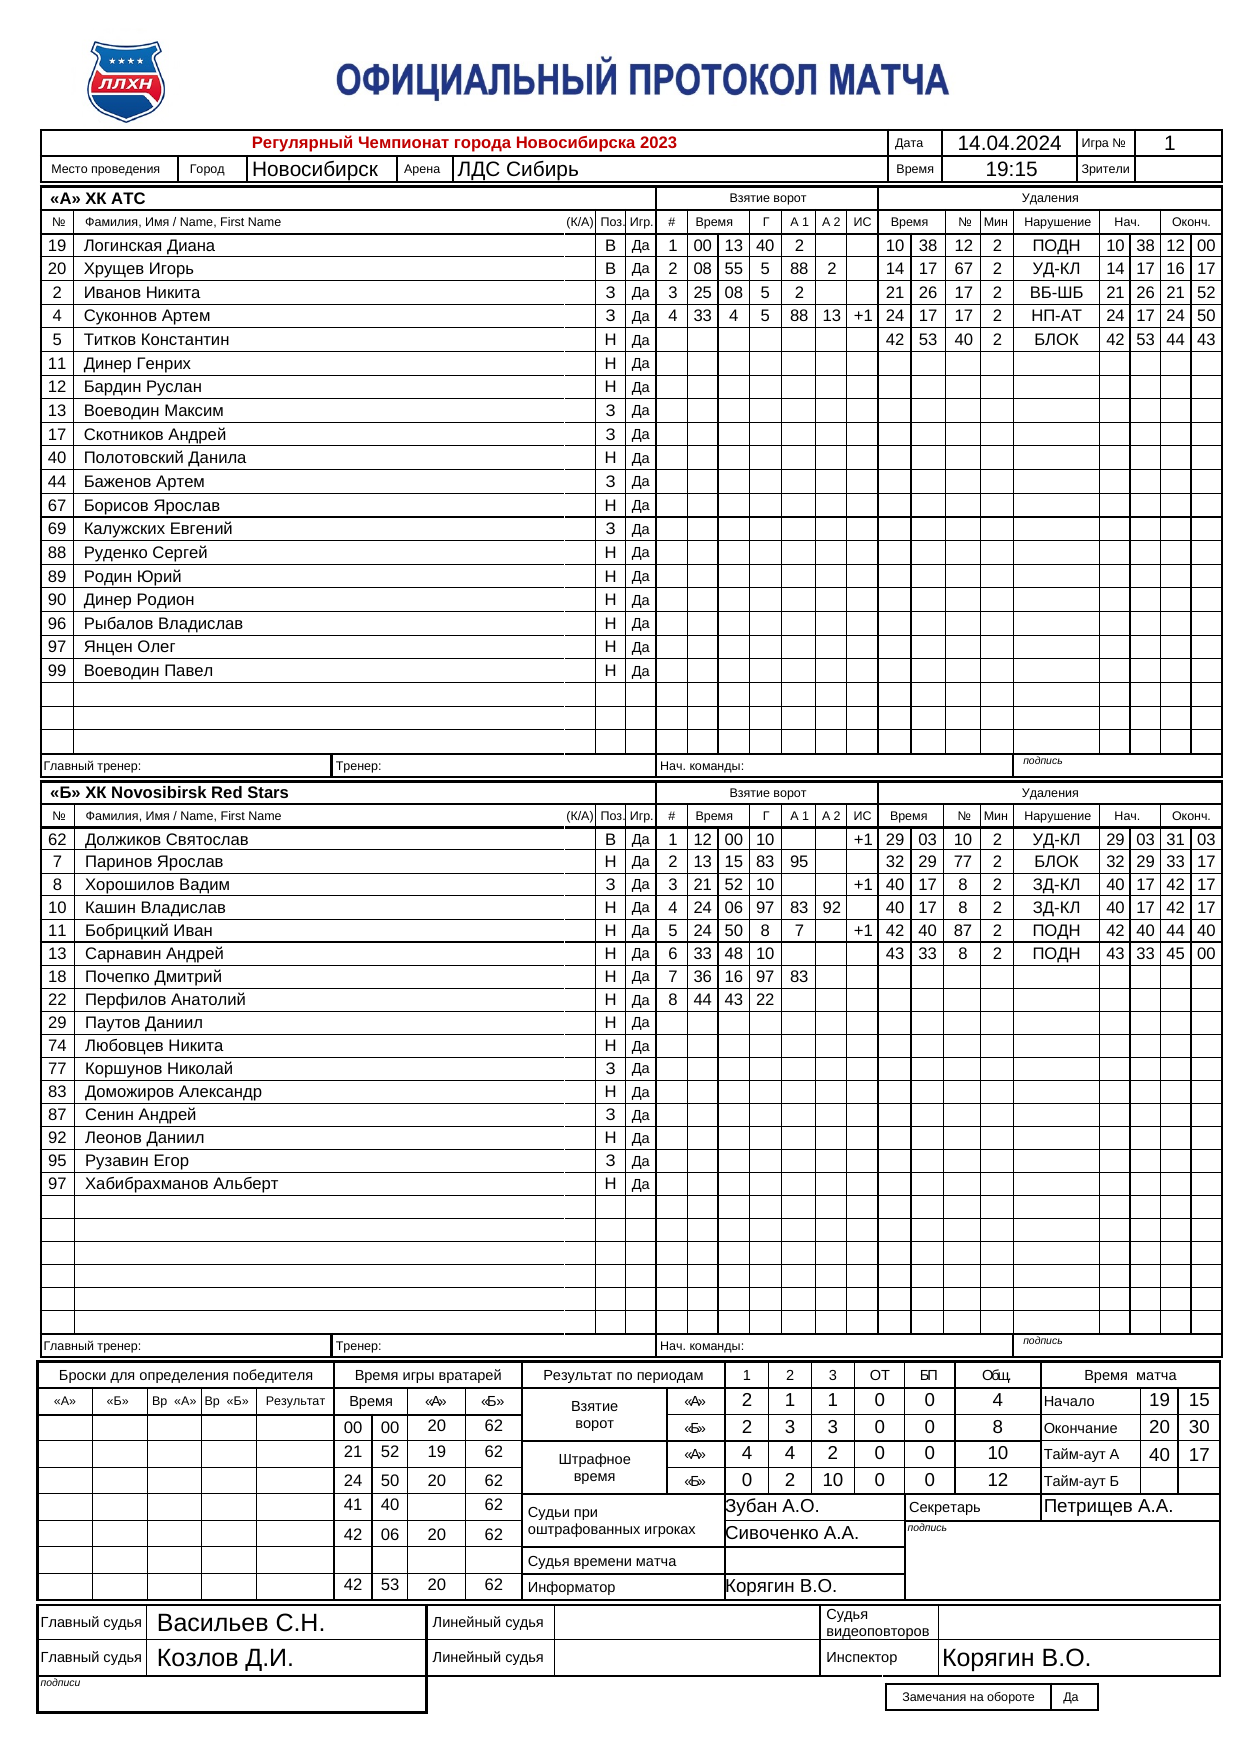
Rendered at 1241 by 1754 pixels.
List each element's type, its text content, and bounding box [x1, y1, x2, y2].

table_cell [148, 1441, 201, 1467]
table_cell 03 [1192, 829, 1221, 849]
table_cell [879, 588, 910, 611]
table_cell [565, 1196, 595, 1218]
table_cell 62 [466, 1521, 521, 1546]
table_cell [719, 707, 749, 729]
table_cell [847, 1242, 877, 1264]
table_cell [1131, 423, 1160, 445]
table_cell [879, 966, 910, 987]
table_cell [981, 683, 1013, 706]
table_cell [1100, 565, 1129, 587]
table_cell [75, 1242, 564, 1264]
table_cell [946, 636, 980, 658]
table_cell [981, 966, 1013, 987]
table_cell 0 [905, 1389, 954, 1413]
table_cell 40 [1131, 920, 1160, 941]
table_cell Н [596, 352, 625, 374]
table_cell [1192, 989, 1221, 1011]
table_cell [782, 1081, 815, 1103]
table_cell [565, 636, 595, 658]
table_cell 44 [1161, 920, 1190, 941]
table_cell [688, 730, 717, 753]
table_cell [1014, 1173, 1099, 1195]
table_cell [565, 1058, 595, 1079]
table_cell [1161, 612, 1190, 634]
table_cell [946, 470, 980, 493]
table_cell подпись [1014, 755, 1221, 776]
table_cell Н [596, 659, 625, 682]
table_cell [750, 1081, 781, 1103]
table_cell [750, 1104, 781, 1126]
table_cell 2 [981, 305, 1013, 327]
table_cell ЛДС Сибирь [454, 157, 887, 181]
table_cell [93, 1547, 147, 1573]
table_cell [981, 565, 1013, 587]
table_cell 88 [42, 541, 73, 564]
table_cell [1161, 352, 1190, 374]
table_cell [912, 1058, 943, 1079]
table_cell [750, 1058, 781, 1079]
table_cell Скотников Андрей [74, 423, 564, 445]
table_cell [944, 1173, 980, 1195]
table_cell [981, 376, 1013, 398]
table_cell 20 [408, 1521, 465, 1546]
table_cell [912, 470, 945, 493]
table_cell [1014, 1288, 1099, 1310]
table_cell [879, 636, 910, 658]
table_cell Н [596, 1127, 625, 1149]
table_cell Время [879, 805, 943, 826]
table_cell 36 [688, 966, 717, 987]
table_cell 00 [373, 1416, 407, 1440]
table_cell [944, 1081, 980, 1103]
table_cell [1100, 1196, 1129, 1218]
table_cell [688, 1104, 717, 1126]
table_cell [847, 423, 877, 445]
table_cell [1192, 470, 1221, 493]
table_cell [1192, 1265, 1221, 1287]
table_cell [1014, 1265, 1099, 1287]
table_cell Корягин В.О. [939, 1640, 1219, 1675]
table_cell [912, 1127, 943, 1149]
table_header Результат по периодам [523, 1363, 724, 1387]
table_cell [750, 565, 781, 587]
table_cell [879, 683, 910, 706]
table_cell Нач. [1100, 211, 1160, 233]
table_cell [657, 399, 687, 422]
table_cell [565, 494, 595, 516]
table_cell [1161, 683, 1190, 706]
table_cell [912, 966, 943, 987]
table_cell 97 [42, 636, 73, 658]
table_cell 2 [981, 874, 1013, 895]
table_cell Арена [398, 157, 452, 181]
table_cell 6 [657, 943, 687, 964]
table_cell 62 [466, 1574, 521, 1599]
table_cell УД-КЛ [1014, 257, 1099, 280]
table_cell 32 [879, 850, 910, 872]
table_cell [1161, 1288, 1190, 1310]
table_cell [782, 636, 815, 658]
table_cell Суконнов Артем [74, 305, 564, 327]
table_cell [93, 1468, 147, 1493]
table_cell [565, 1104, 595, 1126]
table_cell 26 [1131, 281, 1160, 303]
table_cell 4 [657, 305, 687, 327]
table_cell ЗД-КЛ [1014, 896, 1099, 918]
table_cell [565, 1173, 595, 1195]
table_header «А» ХК АТС [42, 188, 655, 209]
table_cell Титков Константин [74, 328, 564, 351]
table_cell [565, 896, 595, 918]
table_cell 17 [1179, 1441, 1219, 1467]
table_cell [1014, 730, 1099, 753]
table_cell # [657, 805, 687, 826]
table_cell Г [750, 211, 781, 233]
table_cell [1014, 565, 1099, 587]
table_cell [688, 1288, 717, 1310]
table_cell [981, 989, 1013, 1011]
table_cell ИС [847, 211, 877, 233]
table_cell [719, 1288, 749, 1310]
table_cell [782, 1311, 815, 1333]
table_cell 50 [1192, 305, 1221, 327]
table_cell [1161, 1127, 1190, 1149]
table_cell [626, 1288, 655, 1310]
table_cell [1131, 1081, 1160, 1103]
table_cell ИС [847, 805, 877, 826]
table_cell [847, 1196, 877, 1218]
table_cell 21 [688, 874, 717, 895]
table_cell [688, 1196, 717, 1218]
table_cell 0 [726, 1468, 768, 1493]
table_cell [1014, 612, 1099, 634]
table_cell Взятие ворот [523, 1389, 666, 1440]
table_cell [816, 470, 846, 493]
table_cell 24 [688, 896, 717, 918]
table_cell Г [750, 805, 781, 826]
table_cell [1192, 1311, 1221, 1333]
table_cell [782, 1150, 815, 1172]
table_cell 10 [42, 896, 74, 918]
table_cell [879, 1173, 910, 1195]
table_cell [879, 1035, 910, 1057]
table_cell [1161, 966, 1190, 987]
table_cell [750, 328, 781, 351]
table_cell [847, 636, 877, 658]
table_cell [626, 1219, 655, 1241]
table_cell 20 [408, 1574, 465, 1599]
table_cell Секретарь [906, 1495, 1040, 1520]
table_cell [981, 470, 1013, 493]
table_header Взятие ворот [657, 188, 877, 209]
table_cell [782, 423, 815, 445]
table_cell подписи [39, 1677, 425, 1711]
table_header Взятие ворот [657, 783, 877, 803]
table_cell З [596, 1058, 625, 1079]
table_cell [816, 1265, 846, 1287]
table_cell 17 [946, 305, 980, 327]
table_cell [816, 518, 846, 540]
table_cell [1100, 588, 1129, 611]
table_cell 2 [981, 896, 1013, 918]
table_cell [782, 1058, 815, 1079]
table_cell 55 [719, 257, 749, 280]
table_cell [879, 1219, 910, 1241]
table_cell [428, 1677, 882, 1711]
table_cell [719, 565, 749, 587]
table_cell [750, 707, 781, 729]
table_cell 3 [812, 1415, 854, 1440]
table_cell 43 [879, 943, 910, 964]
table_cell Да [626, 588, 655, 611]
table_cell [148, 1574, 201, 1599]
table_cell 88 [782, 257, 815, 280]
table_cell [596, 1288, 625, 1310]
table_cell [750, 541, 781, 564]
table_cell 13 [42, 943, 74, 964]
table_cell 29 [1100, 829, 1129, 849]
table_cell Бардин Руслан [74, 376, 564, 398]
table_header Дата [889, 131, 941, 155]
table_cell Главный судья [39, 1640, 146, 1675]
table_cell [1161, 446, 1190, 469]
table_cell [879, 707, 910, 729]
table_cell 2 [981, 943, 1013, 964]
table_cell [816, 850, 846, 872]
table_cell ПОДН [1014, 235, 1099, 256]
table_cell [565, 850, 595, 872]
table_cell 17 [1131, 896, 1160, 918]
table_cell [1161, 636, 1190, 658]
table_cell [750, 730, 781, 753]
table_cell 20 [42, 257, 73, 280]
table_cell 8 [944, 874, 980, 895]
table_cell [719, 494, 749, 516]
table_cell [847, 896, 877, 918]
table_cell [816, 1150, 846, 1172]
table_cell З [596, 281, 625, 303]
table_cell 12 [688, 829, 717, 849]
table_cell [816, 730, 846, 753]
table_header Замечания на обороте [887, 1685, 1050, 1709]
table_cell Место проведения [42, 157, 177, 181]
table_cell [565, 376, 595, 398]
table_cell [939, 1606, 1219, 1639]
table_cell Да [626, 305, 655, 327]
table_cell [847, 1058, 877, 1079]
table_cell [1100, 1173, 1129, 1195]
table_cell 29 [912, 850, 943, 872]
table_cell «Б» [668, 1415, 724, 1440]
table_cell [981, 1150, 1013, 1172]
table_cell 53 [1131, 328, 1160, 351]
table_cell [565, 1288, 595, 1310]
table_cell Фамилия, Имя / Name, First Name [75, 805, 565, 826]
table_cell Динер Родион [74, 588, 564, 611]
table_cell [1161, 989, 1190, 1011]
table_cell [847, 588, 877, 611]
table_cell [42, 730, 73, 753]
table_cell [1192, 659, 1221, 682]
table_cell [148, 1547, 201, 1573]
table_cell [1131, 1288, 1160, 1310]
table_cell 24 [1100, 305, 1129, 327]
table_cell [847, 1173, 877, 1195]
table_cell Да [626, 376, 655, 398]
table_cell [1100, 730, 1129, 753]
table_cell [257, 1521, 333, 1546]
table_cell [1141, 1468, 1177, 1493]
table_cell 18 [42, 966, 74, 987]
table_cell [688, 659, 717, 682]
table_cell 29 [1131, 850, 1160, 872]
table_cell В [596, 829, 625, 849]
table_cell [148, 1468, 201, 1493]
table_cell [688, 683, 717, 706]
table_cell [565, 518, 595, 540]
table_cell [1014, 1127, 1099, 1149]
table_cell Нарушение [1014, 211, 1099, 233]
table_cell 13 [42, 399, 73, 422]
table_cell А 2 [816, 805, 846, 826]
table_cell [912, 352, 945, 374]
table_cell 96 [42, 612, 73, 634]
table_cell [626, 1196, 655, 1218]
table_cell Да [626, 1173, 655, 1195]
table_cell +1 [847, 920, 877, 941]
table_cell [782, 565, 815, 587]
table_cell [782, 1012, 815, 1033]
table_cell [750, 1265, 781, 1287]
table_cell [1014, 1242, 1099, 1264]
table_cell Да [626, 850, 655, 872]
table_cell Нарушение [1014, 805, 1099, 826]
table_cell [879, 470, 910, 493]
table_cell [816, 1012, 846, 1033]
table_cell [879, 423, 910, 445]
table_cell Кашин Владислав [75, 896, 564, 918]
table_cell [981, 1035, 1013, 1057]
table_cell [782, 707, 815, 729]
table_cell Н [596, 494, 625, 516]
table_cell [719, 470, 749, 493]
table_cell [782, 1127, 815, 1149]
table_cell 90 [42, 588, 73, 611]
table_cell [946, 730, 980, 753]
table_cell Да [626, 494, 655, 516]
table_cell [912, 989, 943, 1011]
table_cell [1192, 1035, 1221, 1057]
table_cell [879, 446, 910, 469]
table_cell [816, 612, 846, 634]
table_header «Б» ХК Novosibirsk Red Stars [42, 783, 655, 803]
table_cell [816, 943, 846, 964]
table_cell [981, 1196, 1013, 1218]
table_cell Н [596, 1012, 625, 1033]
table_cell [944, 1288, 980, 1310]
table_cell Судьи при оштрафованных игроках [523, 1495, 724, 1546]
table_cell [1179, 1468, 1219, 1493]
table_cell Руденко Сергей [74, 541, 564, 564]
table_cell [847, 1150, 877, 1172]
table_cell А 1 [782, 805, 815, 826]
table_cell [1131, 1058, 1160, 1079]
table_cell [782, 541, 815, 564]
table_cell [847, 470, 877, 493]
table_cell Иванов Никита [74, 281, 564, 303]
table_cell [596, 1219, 625, 1241]
table_cell 62 [42, 829, 74, 849]
table_cell 17 [912, 257, 945, 280]
table_cell 7 [42, 850, 74, 872]
table_cell Да [626, 659, 655, 682]
table_cell 1 [657, 829, 687, 849]
table_cell 40 [42, 446, 73, 469]
table_cell З [596, 1150, 625, 1172]
table_cell [1014, 966, 1099, 987]
table_cell Коршунов Николай [75, 1058, 564, 1079]
table_cell Любовцев Никита [75, 1035, 564, 1057]
table_cell [981, 494, 1013, 516]
table_cell [657, 683, 687, 706]
table_cell Воеводин Павел [74, 659, 564, 682]
table_cell [847, 1288, 877, 1310]
table_cell [816, 423, 846, 445]
table_header Игра № [1078, 131, 1134, 155]
table_cell [688, 636, 717, 658]
table_cell [981, 1311, 1013, 1333]
table_cell [816, 874, 846, 895]
table_cell [879, 989, 910, 1011]
table_cell 8 [944, 943, 980, 964]
table_cell [847, 1035, 877, 1057]
table_cell [1161, 1196, 1190, 1218]
table_cell 22 [750, 989, 781, 1011]
table_cell [782, 470, 815, 493]
table_cell [657, 636, 687, 658]
table_cell 99 [42, 659, 73, 682]
table_cell 03 [912, 829, 943, 849]
table_cell [1131, 1173, 1160, 1195]
table_cell [626, 1265, 655, 1287]
table_cell [1014, 636, 1099, 658]
table_cell Мин [981, 805, 1013, 826]
table_cell 38 [1131, 235, 1160, 256]
table_cell [1100, 1058, 1129, 1079]
table_cell 92 [42, 1127, 74, 1149]
table_cell [912, 376, 945, 398]
table_cell [148, 1494, 201, 1520]
table_cell В [596, 257, 625, 280]
table_cell [565, 829, 595, 849]
table_cell З [596, 399, 625, 422]
table_cell [1161, 399, 1190, 422]
table_cell [981, 1012, 1013, 1033]
table_cell [565, 612, 595, 634]
table_cell 20 [408, 1416, 465, 1440]
table_cell [1100, 518, 1129, 540]
table_cell Н [596, 612, 625, 634]
table_cell [879, 1058, 910, 1079]
table_cell [847, 518, 877, 540]
table_cell 10 [944, 829, 980, 849]
table_cell [719, 636, 749, 658]
table_cell [782, 1173, 815, 1195]
table_cell # [657, 211, 687, 233]
table_cell [565, 707, 595, 729]
table_cell 77 [42, 1058, 74, 1079]
table_cell [1161, 518, 1190, 540]
table_cell Нач. команды: [657, 1335, 1012, 1356]
table_cell 13 [688, 850, 717, 872]
table_cell [719, 352, 749, 374]
table_cell 1 [812, 1389, 854, 1413]
table_cell Н [596, 1081, 625, 1103]
table_cell [847, 730, 877, 753]
table_cell [847, 281, 877, 303]
table_cell Да [626, 1081, 655, 1103]
table_cell [1161, 1035, 1190, 1057]
table_cell [946, 541, 980, 564]
table_cell [1100, 612, 1129, 634]
table_cell Перфилов Анатолий [75, 989, 564, 1011]
table_cell [719, 1081, 749, 1103]
table_cell [816, 235, 846, 256]
table_cell [565, 352, 595, 374]
table_cell Да [626, 1104, 655, 1126]
table_cell [565, 943, 595, 964]
table_cell [981, 588, 1013, 611]
table_cell 3 [657, 281, 687, 303]
table_cell [1100, 1265, 1129, 1287]
table_cell [879, 399, 910, 422]
table_cell [981, 399, 1013, 422]
table_cell [847, 399, 877, 422]
table_cell 40 [946, 328, 980, 351]
table_cell [1161, 1081, 1190, 1103]
table_cell [688, 399, 717, 422]
table_cell 26 [912, 281, 945, 303]
table_cell [657, 1150, 687, 1172]
table_cell [816, 829, 846, 849]
table_cell [565, 281, 595, 303]
table_cell [565, 1012, 595, 1033]
table_cell [912, 565, 945, 587]
table_cell [1100, 659, 1129, 682]
table_cell Паутов Даниил [75, 1012, 564, 1033]
table_cell 24 [335, 1468, 371, 1493]
table_cell Время [879, 211, 945, 233]
table_cell Н [596, 850, 625, 872]
table_cell [688, 1219, 717, 1241]
table_cell 42 [335, 1574, 371, 1599]
table_cell 2 [981, 920, 1013, 941]
table_cell [847, 1127, 877, 1149]
table_cell Рузавин Егор [75, 1150, 564, 1172]
table_cell [202, 1521, 256, 1546]
table_cell 16 [1161, 257, 1190, 280]
table_cell Да [626, 829, 655, 849]
table_cell [626, 1311, 655, 1333]
table_cell 0 [855, 1389, 904, 1413]
table_cell Новосибирск [248, 157, 396, 181]
table_cell [1014, 470, 1099, 493]
table_cell [782, 1104, 815, 1126]
table_cell [657, 1173, 687, 1195]
table_cell 17 [1192, 850, 1221, 872]
table_cell Да [626, 518, 655, 540]
table_cell А 1 [782, 211, 815, 233]
table_cell [1131, 1104, 1160, 1126]
table_cell [782, 446, 815, 469]
table_cell [565, 423, 595, 445]
table_cell [39, 1494, 92, 1520]
table_cell [688, 376, 717, 398]
table_cell Поз. [596, 211, 625, 233]
table_cell [688, 1127, 717, 1149]
table_cell [688, 541, 717, 564]
table_cell [688, 1173, 717, 1195]
table_cell [816, 1035, 846, 1057]
table_cell [657, 1311, 687, 1333]
table_cell [688, 352, 717, 374]
table_cell [565, 235, 595, 256]
table_cell [1100, 707, 1129, 729]
table_cell [626, 707, 655, 729]
table_cell [42, 683, 73, 706]
table_cell Доможиров Александр [75, 1081, 564, 1103]
table_cell 3 [657, 874, 687, 895]
table_cell [879, 352, 910, 374]
table_cell [596, 683, 625, 706]
table_cell [816, 1127, 846, 1149]
table_cell [565, 1035, 595, 1057]
table_cell 88 [782, 305, 815, 327]
table_cell [944, 1265, 980, 1287]
table_header ОТ [855, 1363, 904, 1387]
table_cell [847, 352, 877, 374]
table_cell [555, 1640, 819, 1675]
table_cell [657, 423, 687, 445]
table_cell 14 [879, 257, 910, 280]
table_cell [75, 1265, 564, 1287]
table_cell [1100, 399, 1129, 422]
table_cell [42, 1242, 74, 1264]
table_cell [944, 1035, 980, 1057]
table_cell 87 [944, 920, 980, 941]
table_cell Да [626, 235, 655, 256]
table_cell [42, 1311, 74, 1333]
table_cell [847, 659, 877, 682]
table_cell [847, 966, 877, 987]
table_cell [1192, 588, 1221, 611]
table_cell Да [626, 399, 655, 422]
table_cell 95 [782, 850, 815, 872]
table_cell 8 [657, 989, 687, 1011]
table_cell [1014, 1012, 1099, 1033]
table_cell [750, 1196, 781, 1218]
table_cell Да [626, 612, 655, 634]
table_cell 33 [912, 943, 943, 964]
table_cell [565, 966, 595, 987]
table_cell Линейный судья [428, 1640, 554, 1675]
table_cell [1100, 494, 1129, 516]
table_cell 16 [719, 966, 749, 987]
table_cell [1014, 352, 1099, 374]
table_cell [1192, 707, 1221, 729]
table_cell [657, 707, 687, 729]
table_cell [688, 1081, 717, 1103]
table_cell [946, 423, 980, 445]
table_cell 40 [879, 874, 910, 895]
table_cell [719, 446, 749, 469]
table_cell [981, 518, 1013, 540]
table_cell [1131, 1219, 1160, 1241]
table_cell [782, 399, 815, 422]
table_cell 08 [719, 281, 749, 303]
table_header 3 [812, 1363, 854, 1387]
table_cell 00 [688, 235, 717, 256]
table_cell 33 [688, 943, 717, 964]
table_cell Время [889, 157, 941, 181]
table_cell [1161, 541, 1190, 564]
table_cell Хорошилов Вадим [75, 874, 564, 895]
table_cell [1131, 446, 1160, 469]
table_cell [1131, 1265, 1160, 1287]
table_cell [1161, 1173, 1190, 1195]
table_cell [912, 1012, 943, 1033]
table_cell [750, 1219, 781, 1241]
table_cell [688, 470, 717, 493]
table_cell [1192, 518, 1221, 540]
table_cell [782, 1242, 815, 1264]
table_cell Бобрицкий Иван [75, 920, 564, 941]
table_cell [879, 1104, 910, 1126]
table_cell [1192, 1127, 1221, 1149]
table_cell [1014, 588, 1099, 611]
table_cell подпись [1014, 1335, 1221, 1356]
table_cell [879, 1311, 910, 1333]
table_cell [944, 1219, 980, 1241]
table_cell 19 [1141, 1389, 1177, 1413]
table_cell 95 [42, 1150, 74, 1172]
table_cell [912, 1081, 943, 1103]
table_cell [565, 730, 595, 753]
table_cell 12 [1161, 235, 1190, 256]
table_cell [688, 494, 717, 516]
table_cell [782, 659, 815, 682]
table_cell 83 [782, 896, 815, 918]
table_cell [1192, 1288, 1221, 1310]
table_cell [912, 1265, 943, 1287]
table_cell [93, 1416, 147, 1440]
table_cell [782, 1288, 815, 1310]
table_cell [816, 588, 846, 611]
table_cell [657, 1081, 687, 1103]
table_cell [944, 1012, 980, 1033]
table_cell 7 [782, 920, 815, 941]
table_cell [257, 1416, 333, 1440]
table_cell [39, 1521, 92, 1546]
table_cell 24 [688, 920, 717, 941]
table_header Регулярный Чемпионат города Новосибирска 2023 [42, 131, 887, 155]
table_cell Петрищев А.А. [1042, 1495, 1219, 1520]
table_cell «А» [39, 1389, 92, 1413]
table_cell [688, 1150, 717, 1172]
table_cell 8 [750, 920, 781, 941]
table_cell [750, 352, 781, 374]
table_cell З [596, 305, 625, 327]
table_cell 67 [42, 494, 73, 516]
table_cell 2 [782, 281, 815, 303]
table_cell [981, 1265, 1013, 1287]
table_cell Результат [257, 1389, 333, 1413]
table_cell [1100, 1035, 1129, 1057]
table_cell [1131, 683, 1160, 706]
table_cell [847, 376, 877, 398]
table_cell Время [688, 805, 749, 826]
table_cell 2 [657, 850, 687, 872]
table_cell 10 [750, 943, 781, 964]
table_cell [657, 541, 687, 564]
table_cell [657, 1242, 687, 1264]
table_cell 17 [912, 305, 945, 327]
table_cell [912, 707, 945, 729]
table_cell 2 [726, 1415, 768, 1440]
table_cell Должиков Святослав [75, 829, 564, 849]
table_cell ПОДН [1014, 943, 1099, 964]
table_cell [93, 1521, 147, 1546]
table_cell [626, 1242, 655, 1264]
table_cell [847, 612, 877, 634]
table_cell [1100, 423, 1129, 445]
table_header БП [905, 1363, 954, 1387]
table_cell 0 [855, 1415, 904, 1440]
table_cell Тайм-аут А [1042, 1441, 1140, 1467]
table_cell [1161, 1104, 1190, 1126]
table_cell [1100, 989, 1129, 1011]
table_cell [782, 612, 815, 634]
table_cell [946, 659, 980, 682]
table_cell 52 [373, 1441, 407, 1467]
table_cell [946, 588, 980, 611]
table_cell [657, 1265, 687, 1287]
table_cell [688, 1035, 717, 1057]
table_cell [202, 1416, 256, 1440]
table_cell Калужских Евгений [74, 518, 564, 540]
table_cell Зрители [1078, 157, 1134, 181]
table_cell [750, 612, 781, 634]
table_cell [565, 1242, 595, 1264]
table_cell 42 [335, 1547, 371, 1573]
table_cell [596, 1311, 625, 1333]
table_cell [1131, 470, 1160, 493]
table_cell Да [626, 1058, 655, 1079]
table_cell [1192, 565, 1221, 587]
table_cell 20 [408, 1468, 465, 1493]
table_cell [1131, 659, 1160, 682]
table_cell [879, 541, 910, 564]
table_cell [816, 659, 846, 682]
table_cell Нач. команды: [657, 755, 1012, 776]
table_cell Баженов Артем [74, 470, 564, 493]
table_cell [657, 470, 687, 493]
table_cell Рыбалов Владислав [74, 612, 564, 634]
table_cell Да [626, 565, 655, 587]
table_cell [879, 565, 910, 587]
table_cell [596, 1196, 625, 1218]
table_cell [1161, 1012, 1190, 1033]
table_cell [719, 423, 749, 445]
table_header 1 [1136, 131, 1221, 155]
table_cell [847, 446, 877, 469]
table_cell [657, 1127, 687, 1149]
table_cell [912, 1173, 943, 1195]
table_cell 30 [1179, 1415, 1219, 1440]
table_cell [782, 943, 815, 964]
table_cell [688, 1265, 717, 1287]
table_cell [719, 1150, 749, 1172]
table_cell Корягин В.О. [726, 1575, 904, 1599]
table_cell [946, 565, 980, 587]
table_cell [1100, 541, 1129, 564]
table_cell [816, 376, 846, 398]
table_cell [816, 707, 846, 729]
table_cell [1131, 352, 1160, 374]
table_cell «Б » [466, 1389, 521, 1413]
table_cell [847, 1219, 877, 1241]
table_cell Да [626, 328, 655, 351]
table_cell [555, 1606, 819, 1639]
table_cell [719, 1311, 749, 1333]
table_cell Оконч. [1161, 211, 1221, 233]
table_cell [750, 1288, 781, 1310]
table_cell Да [626, 352, 655, 374]
table_cell Да [626, 1035, 655, 1057]
table_cell [816, 541, 846, 564]
table_cell БЛОК [1014, 328, 1099, 351]
table_cell [847, 565, 877, 587]
table_cell [847, 683, 877, 706]
table_cell [657, 1196, 687, 1218]
table_cell 43 [1100, 943, 1129, 964]
table_cell 42 [1100, 328, 1129, 351]
table_cell [816, 328, 846, 351]
table_cell 77 [944, 850, 980, 872]
table_cell Судья времени матча [523, 1548, 724, 1573]
table_cell 42 [879, 920, 910, 941]
table_cell [782, 1219, 815, 1241]
table_cell 17 [912, 896, 943, 918]
table_cell 74 [42, 1035, 74, 1057]
table_cell [847, 1265, 877, 1287]
table_cell Сенин Андрей [75, 1104, 564, 1126]
table_cell 12 [42, 376, 73, 398]
table_cell [1131, 1035, 1160, 1057]
table_cell [565, 565, 595, 587]
table_cell 4 [719, 305, 749, 327]
table_cell [1192, 541, 1221, 564]
table_cell 17 [1192, 896, 1221, 918]
table_cell Н [596, 446, 625, 469]
table_cell № [946, 211, 980, 233]
table_cell [719, 612, 749, 634]
table_cell [1192, 966, 1221, 987]
table_cell [657, 494, 687, 516]
table_cell [750, 494, 781, 516]
table_cell 40 [373, 1494, 407, 1520]
table_cell [1131, 707, 1160, 729]
table_cell 11 [42, 352, 73, 374]
table_cell Тренер: [333, 755, 655, 776]
table_cell [257, 1468, 333, 1493]
table_cell Да [626, 470, 655, 493]
table_cell 2 [981, 328, 1013, 351]
table_cell № [42, 211, 73, 233]
table_cell ЗД-КЛ [1014, 874, 1099, 895]
table_cell 52 [719, 874, 749, 895]
table_cell [408, 1547, 465, 1573]
table_cell 8 [944, 896, 980, 918]
table_cell 97 [750, 896, 781, 918]
table_cell [257, 1494, 333, 1520]
table_cell [1161, 494, 1190, 516]
table_cell Хабибрахманов Альберт [75, 1173, 564, 1195]
table_cell 10 [750, 874, 781, 895]
table_cell Нач. [1100, 805, 1160, 826]
table_cell [816, 1196, 846, 1218]
table_cell Да [626, 423, 655, 445]
table_cell [879, 730, 910, 753]
table_cell 15 [719, 850, 749, 872]
table_cell 40 [1192, 920, 1221, 941]
table_cell [944, 1127, 980, 1149]
table_cell 17 [1131, 305, 1160, 327]
table_cell [912, 399, 945, 422]
table_cell [1014, 399, 1099, 422]
table_cell [912, 541, 945, 564]
table_cell [719, 1196, 749, 1218]
table_cell 53 [373, 1574, 407, 1599]
table_cell [782, 1265, 815, 1287]
table_cell 24 [1161, 305, 1190, 327]
table_cell 5 [42, 328, 73, 351]
table_cell Инспектор [821, 1640, 938, 1675]
table_cell № [42, 805, 74, 826]
table_cell [782, 1035, 815, 1057]
table_cell 40 [879, 896, 910, 918]
table_cell З [596, 423, 625, 445]
table_header Да [1052, 1685, 1097, 1709]
table_cell Динер Генрих [74, 352, 564, 374]
table_cell [1131, 1311, 1160, 1333]
table_cell 17 [1192, 874, 1221, 895]
table_cell [946, 494, 980, 516]
table_cell [1131, 1127, 1160, 1149]
table_cell 50 [719, 920, 749, 941]
table_cell 43 [719, 989, 749, 1011]
table_cell [1100, 352, 1129, 374]
table_cell [1131, 1012, 1160, 1033]
table_cell [847, 1012, 877, 1033]
table_cell [565, 874, 595, 895]
table_cell [912, 636, 945, 658]
table_cell [750, 683, 781, 706]
table_cell 7 [657, 966, 687, 987]
table_cell [39, 1441, 92, 1467]
table_cell Фамилия, Имя / Name, First Name [74, 211, 565, 233]
table_cell 2 [769, 1468, 811, 1493]
table_cell [750, 399, 781, 422]
table_cell 22 [42, 989, 74, 1011]
table_cell Да [626, 257, 655, 280]
table_cell [93, 1494, 147, 1520]
table_cell 2 [726, 1389, 768, 1413]
table_cell +1 [847, 829, 877, 849]
table_cell [750, 1173, 781, 1195]
table_cell 08 [688, 257, 717, 280]
table_cell [912, 683, 945, 706]
table_cell Н [596, 1035, 625, 1057]
table_cell [565, 1311, 595, 1333]
table_cell [944, 1311, 980, 1333]
table_cell [719, 541, 749, 564]
table_cell 33 [1131, 943, 1160, 964]
table_cell [1136, 157, 1221, 181]
table_cell [565, 305, 595, 327]
table_cell [1131, 541, 1160, 564]
table_cell [1131, 565, 1160, 587]
table_cell [1100, 376, 1129, 398]
table_cell Н [596, 989, 625, 1011]
table_cell [719, 1035, 749, 1057]
table_cell [782, 588, 815, 611]
table_cell [1100, 1012, 1129, 1033]
table_cell [1014, 1311, 1099, 1333]
table_cell НП-АТ [1014, 305, 1099, 327]
table_cell [1099, 1682, 1220, 1711]
table_cell [750, 376, 781, 398]
table_cell [1100, 683, 1129, 706]
table_cell [719, 1058, 749, 1079]
table_cell [1161, 588, 1190, 611]
table_cell 10 [812, 1468, 854, 1493]
table_cell [257, 1574, 333, 1599]
table_cell [1100, 1081, 1129, 1103]
table_cell [1131, 1150, 1160, 1172]
table_cell 83 [782, 966, 815, 987]
table_cell [626, 683, 655, 706]
table_cell [1161, 707, 1190, 729]
table_cell [981, 1288, 1013, 1310]
table_cell [719, 1104, 749, 1126]
table_cell Леонов Даниил [75, 1127, 564, 1149]
table_cell [879, 1242, 910, 1264]
table_cell [42, 1219, 74, 1241]
table_cell [1100, 1104, 1129, 1126]
table_cell 38 [912, 235, 945, 256]
table_cell [981, 1219, 1013, 1241]
table_cell [912, 1311, 943, 1333]
table_header 2 [769, 1363, 811, 1387]
table_cell Да [626, 636, 655, 658]
table_cell [1014, 518, 1099, 540]
table_cell [688, 565, 717, 587]
table_cell [879, 376, 910, 398]
table_cell 10 [750, 829, 781, 849]
table_cell [74, 707, 564, 729]
table_cell [750, 1150, 781, 1172]
table_cell [1014, 659, 1099, 682]
table_cell Оконч. [1161, 805, 1221, 826]
table_cell 29 [879, 829, 910, 849]
table_cell [1161, 730, 1190, 753]
table_cell [688, 1311, 717, 1333]
table_cell Время [688, 211, 749, 233]
table_cell [688, 518, 717, 540]
table_cell 10 [879, 235, 910, 256]
table_cell [946, 352, 980, 374]
table_cell Время [335, 1389, 407, 1413]
table_cell [719, 328, 749, 351]
table_cell [1192, 423, 1221, 445]
table_cell [1161, 1242, 1190, 1264]
table_cell 33 [688, 305, 717, 327]
table_cell [1014, 1150, 1099, 1172]
table_cell [626, 730, 655, 753]
table_cell [912, 730, 945, 753]
table_cell 67 [946, 257, 980, 280]
table_cell [879, 1127, 910, 1149]
table_cell [750, 423, 781, 445]
table_cell 32 [1100, 850, 1129, 872]
table_cell [946, 518, 980, 540]
table_cell 21 [1100, 281, 1129, 303]
table_cell [912, 659, 945, 682]
table_cell [1192, 1196, 1221, 1218]
table_cell [1192, 1242, 1221, 1264]
table_cell 00 [335, 1416, 371, 1440]
table_cell [42, 1265, 74, 1287]
table_cell [719, 588, 749, 611]
table_cell [657, 1035, 687, 1057]
table_cell [816, 1219, 846, 1241]
table_cell [981, 707, 1013, 729]
table_cell [816, 1104, 846, 1126]
table_cell [42, 1196, 74, 1218]
table_cell 62 [466, 1547, 521, 1573]
table_cell [879, 1265, 910, 1287]
table_cell 83 [750, 850, 781, 872]
table_cell [944, 989, 980, 1011]
table_cell [912, 588, 945, 611]
table_header Броски для определения победителя [39, 1363, 333, 1387]
table_cell Вр «А» [148, 1389, 201, 1413]
table_cell [1161, 1311, 1190, 1333]
table_cell 17 [946, 281, 980, 303]
table_cell [1192, 1150, 1221, 1172]
table_cell [719, 1242, 749, 1264]
table_cell [879, 1081, 910, 1103]
table_cell [912, 1242, 943, 1264]
table_cell [1131, 1242, 1160, 1264]
table_cell Город [179, 157, 246, 181]
table_cell 2 [981, 235, 1013, 256]
table_cell [1100, 1127, 1129, 1149]
table_cell [1100, 446, 1129, 469]
table_cell [1014, 423, 1099, 445]
table_cell 42 [1161, 896, 1190, 918]
table_cell 11 [42, 920, 74, 941]
table_cell [944, 966, 980, 987]
table_cell [816, 1173, 846, 1195]
table_cell 4 [726, 1442, 768, 1467]
table_cell [657, 446, 687, 469]
table_cell Тренер: [333, 1335, 655, 1356]
table_cell [1161, 565, 1190, 587]
table_cell [782, 494, 815, 516]
table_cell 45 [1161, 943, 1190, 964]
table_cell [657, 1058, 687, 1079]
table_cell [1014, 1196, 1099, 1218]
table_cell [1192, 376, 1221, 398]
table_cell [1131, 966, 1160, 987]
table_cell [565, 470, 595, 493]
table_cell 40 [1100, 896, 1129, 918]
table_cell Да [626, 1150, 655, 1172]
table_cell В [596, 235, 625, 256]
table_cell [847, 707, 877, 729]
table_cell [39, 1468, 92, 1493]
table_cell [565, 446, 595, 469]
table_cell [1161, 470, 1190, 493]
table_cell [596, 730, 625, 753]
table_cell [879, 1196, 910, 1218]
table_cell [1161, 423, 1190, 445]
table_cell [912, 1150, 943, 1172]
table_cell 00 [1192, 235, 1221, 256]
table_cell [688, 446, 717, 469]
table_cell [657, 376, 687, 398]
table_cell [912, 612, 945, 634]
table_cell [946, 683, 980, 706]
table_cell [912, 423, 945, 445]
table_cell 31 [1161, 829, 1190, 849]
table_cell Янцен Олег [74, 636, 564, 658]
table_cell Сарнавин Андрей [75, 943, 564, 964]
table_cell [981, 636, 1013, 658]
table_cell 42 [1161, 874, 1190, 895]
table_cell [1014, 707, 1099, 729]
table_cell [688, 612, 717, 634]
table_cell [879, 494, 910, 516]
table_cell Главный судья [39, 1606, 146, 1639]
table_cell [944, 1058, 980, 1079]
table_cell [946, 399, 980, 422]
table_cell [565, 328, 595, 351]
table_cell [408, 1494, 465, 1520]
table_cell Судья видеоповторов [821, 1606, 938, 1639]
table_cell [1014, 541, 1099, 564]
table_cell 92 [816, 896, 846, 918]
table_cell 17 [1192, 257, 1221, 280]
table_cell [75, 1219, 564, 1241]
table_cell 4 [42, 305, 73, 327]
table_cell Родин Юрий [74, 565, 564, 587]
table_cell [565, 683, 595, 706]
table_cell [688, 1242, 717, 1264]
table_cell Н [596, 636, 625, 658]
table_cell [688, 1012, 717, 1033]
table_cell [719, 1173, 749, 1195]
table_cell [39, 1416, 92, 1440]
table_cell [946, 707, 980, 729]
table_cell [981, 352, 1013, 374]
table_cell [847, 328, 877, 351]
table_cell Козлов Д.И. [147, 1640, 425, 1675]
table_cell Зубан А.О. [726, 1495, 904, 1520]
table_cell [257, 1547, 333, 1573]
table_cell [912, 1219, 943, 1241]
table_cell [981, 446, 1013, 469]
table_cell 42 [1100, 920, 1129, 941]
table_cell [944, 1196, 980, 1218]
table_cell [981, 1242, 1013, 1264]
table_cell Игр. [626, 211, 655, 233]
table_cell 47 [373, 1547, 407, 1573]
table_cell 2 [812, 1442, 854, 1467]
table_cell [1100, 1242, 1129, 1264]
table_cell [782, 683, 815, 706]
table_cell [847, 943, 877, 964]
table_cell [565, 541, 595, 564]
table_cell Сивоченко А.А. [726, 1521, 904, 1546]
table_cell [565, 1265, 595, 1287]
table_cell Борисов Ярослав [74, 494, 564, 516]
table_cell Да [626, 920, 655, 941]
table_cell [39, 1574, 92, 1599]
table_cell [981, 1127, 1013, 1149]
table_cell [1014, 1058, 1099, 1079]
table_cell [883, 1677, 1220, 1681]
table_cell 2 [782, 235, 815, 256]
table_cell [1014, 1081, 1099, 1103]
table_header Время матча [1042, 1363, 1219, 1387]
table_cell [981, 423, 1013, 445]
table_cell 89 [42, 565, 73, 587]
table_cell 97 [750, 966, 781, 987]
table_cell [1192, 683, 1221, 706]
table_cell [726, 1548, 904, 1573]
table_cell [75, 1311, 564, 1333]
table_cell [74, 683, 564, 706]
table_cell [565, 920, 595, 941]
table_cell Н [596, 588, 625, 611]
table_cell 33 [1161, 850, 1190, 872]
table_cell З [596, 874, 625, 895]
table_cell [596, 1265, 625, 1287]
table_cell [719, 1127, 749, 1149]
table_cell [657, 1104, 687, 1126]
table_cell [944, 1104, 980, 1126]
table_cell [565, 989, 595, 1011]
table_cell 10 [956, 1442, 1040, 1467]
table_cell Начало [1042, 1389, 1140, 1413]
table_cell 97 [42, 1173, 74, 1195]
table_cell А 2 [816, 211, 846, 233]
table_cell [657, 588, 687, 611]
table_cell Линейный судья [428, 1606, 554, 1639]
table_cell 15 [1179, 1389, 1219, 1413]
table_cell [946, 376, 980, 398]
table_cell Да [626, 446, 655, 469]
table_cell 24 [879, 305, 910, 327]
table_cell 53 [912, 328, 945, 351]
table_cell [719, 730, 749, 753]
table_cell [202, 1468, 256, 1493]
table_cell [1131, 494, 1160, 516]
table_cell Да [626, 966, 655, 987]
table_cell 00 [1192, 943, 1221, 964]
table_cell [1014, 989, 1099, 1011]
table_cell [1192, 399, 1221, 422]
table_cell [688, 328, 717, 351]
table_cell [1100, 1219, 1129, 1241]
table_cell [981, 659, 1013, 682]
table_cell [750, 588, 781, 611]
table_cell [719, 1265, 749, 1287]
table_cell [847, 989, 877, 1011]
table_cell [782, 989, 815, 1011]
table_cell 19:15 [943, 157, 1076, 181]
table_cell [657, 1219, 687, 1241]
table_cell 40 [750, 235, 781, 256]
table_cell 44 [688, 989, 717, 1011]
table_cell [816, 1311, 846, 1333]
table_cell [719, 1219, 749, 1241]
table_cell ПОДН [1014, 920, 1099, 941]
table_cell 5 [750, 281, 781, 303]
table_cell «А» [408, 1389, 465, 1413]
table_cell 20 [1141, 1415, 1177, 1440]
table_cell 83 [42, 1081, 74, 1103]
table_cell [565, 1219, 595, 1241]
table_cell [981, 1081, 1013, 1103]
table_cell [657, 328, 687, 351]
table_cell [1161, 1265, 1190, 1287]
table_cell [782, 376, 815, 398]
table_cell 2 [981, 829, 1013, 849]
table_cell [912, 1196, 943, 1218]
table_cell 42 [335, 1521, 371, 1546]
table_cell [596, 707, 625, 729]
table_cell [816, 352, 846, 374]
table_cell [1192, 636, 1221, 658]
table_cell [1192, 612, 1221, 634]
table_cell Да [626, 281, 655, 303]
table_cell 8 [956, 1415, 1040, 1440]
table_cell [719, 518, 749, 540]
table_cell [1100, 470, 1129, 493]
table_cell [1192, 1012, 1221, 1033]
table_cell [202, 1574, 256, 1599]
table_cell Н [596, 966, 625, 987]
table_cell 1 [769, 1389, 811, 1413]
table_cell З [596, 518, 625, 540]
table_cell [719, 1012, 749, 1033]
table_cell Н [596, 565, 625, 587]
table_cell 10 [1100, 235, 1129, 256]
table_cell [148, 1521, 201, 1546]
table_cell 8 [42, 874, 74, 895]
table_cell [74, 730, 564, 753]
table_cell [816, 1288, 846, 1310]
table_cell 69 [42, 518, 73, 540]
table_cell [688, 423, 717, 445]
table_cell 40 [1141, 1441, 1177, 1467]
table_cell [688, 588, 717, 611]
table_cell [981, 730, 1013, 753]
table_cell [981, 1104, 1013, 1126]
table_cell [912, 1288, 943, 1310]
table_cell 48 [719, 943, 749, 964]
table_cell Н [596, 328, 625, 351]
table_cell Почепко Дмитрий [75, 966, 564, 987]
table_cell [93, 1574, 147, 1599]
table_cell [1192, 1058, 1221, 1079]
table_cell [879, 1012, 910, 1033]
table_cell [688, 1058, 717, 1079]
table_cell 5 [750, 305, 781, 327]
table_cell [912, 1104, 943, 1126]
table_cell 29 [42, 1012, 74, 1033]
table_cell [719, 376, 749, 398]
table_cell [1192, 494, 1221, 516]
table_cell [1100, 966, 1129, 987]
table_cell [981, 1058, 1013, 1079]
table_cell Воеводин Максим [74, 399, 564, 422]
table_cell 50 [373, 1468, 407, 1493]
table_cell [782, 874, 815, 895]
table_cell [1014, 1104, 1099, 1126]
table_cell [657, 612, 687, 634]
table_cell 06 [719, 896, 749, 918]
table_cell [946, 446, 980, 469]
table_cell [1131, 376, 1160, 398]
table_cell [1192, 730, 1221, 753]
table_cell [750, 1127, 781, 1149]
table_cell Васильев С.Н. [147, 1606, 425, 1639]
table_cell [944, 1242, 980, 1264]
table_cell Н [596, 376, 625, 398]
table_cell «А» [668, 1389, 724, 1413]
table_cell [1014, 1035, 1099, 1057]
table_cell [847, 257, 877, 280]
table_cell [816, 636, 846, 658]
table_cell [946, 612, 980, 634]
table_cell [1131, 518, 1160, 540]
table_cell [782, 518, 815, 540]
table_cell [42, 707, 73, 729]
table_cell 44 [42, 470, 73, 493]
table_cell [1161, 659, 1190, 682]
table_cell [816, 920, 846, 941]
table_cell З [596, 1104, 625, 1126]
table_header Время игры вратарей [335, 1363, 521, 1387]
table_cell [782, 328, 815, 351]
table_cell [565, 1150, 595, 1172]
table_cell [657, 352, 687, 374]
table_cell [879, 1288, 910, 1310]
table_cell 21 [1161, 281, 1190, 303]
table_cell БЛОК [1014, 850, 1099, 872]
table_cell [1014, 446, 1099, 469]
table_cell 03 [1131, 829, 1160, 849]
picture [5, 28, 1179, 129]
table_cell [1100, 1288, 1129, 1310]
table_cell [1161, 1219, 1190, 1241]
table_cell 62 [466, 1494, 521, 1520]
table_cell 14 [1100, 257, 1129, 280]
table_cell [1131, 636, 1160, 658]
table_cell [750, 470, 781, 493]
table_cell 42 [879, 328, 910, 351]
table_cell 5 [657, 920, 687, 941]
table_cell [1161, 1150, 1190, 1172]
table_cell [750, 518, 781, 540]
table_cell 21 [879, 281, 910, 303]
table_cell Штрафное время [523, 1442, 666, 1493]
table_cell 25 [688, 281, 717, 303]
table_cell [782, 1196, 815, 1218]
table_cell [750, 1012, 781, 1033]
table_cell 17 [42, 423, 73, 445]
table_cell Логинская Диана [74, 235, 564, 256]
table_cell [912, 518, 945, 540]
table_cell [202, 1547, 256, 1573]
table_cell 06 [373, 1521, 407, 1546]
table_cell 1 [657, 235, 687, 256]
table_cell Да [626, 874, 655, 895]
table_cell [879, 659, 910, 682]
table_cell [1100, 636, 1129, 658]
table_cell [596, 1242, 625, 1264]
table_cell [1131, 730, 1160, 753]
table_cell [1014, 376, 1099, 398]
table_cell 40 [1100, 874, 1129, 895]
table_cell [148, 1416, 201, 1440]
table_cell 5 [750, 257, 781, 280]
table_cell [944, 1150, 980, 1172]
table_cell [981, 612, 1013, 634]
table_cell 0 [905, 1442, 954, 1467]
table_cell Да [626, 1012, 655, 1033]
table_cell [912, 1035, 943, 1057]
table_cell [657, 1288, 687, 1310]
table_cell Поз. [596, 805, 625, 826]
table_cell [847, 850, 877, 872]
table_cell [719, 659, 749, 682]
table_cell [719, 683, 749, 706]
table_cell [981, 1173, 1013, 1195]
table_cell [1192, 1219, 1221, 1241]
table_cell [657, 565, 687, 587]
table_cell 21 [335, 1441, 371, 1467]
table_cell 41 [335, 1494, 371, 1520]
table_cell 4 [956, 1389, 1040, 1413]
table_cell [879, 612, 910, 634]
table_cell [257, 1441, 333, 1467]
table_cell 0 [855, 1442, 904, 1467]
table_cell [750, 1035, 781, 1057]
table_cell [1131, 399, 1160, 422]
table_cell Главный тренер: [42, 1335, 330, 1356]
table_cell [1131, 612, 1160, 634]
table_cell «А» [668, 1442, 724, 1467]
table_cell Да [626, 896, 655, 918]
table_cell № [944, 805, 980, 826]
table_cell [202, 1441, 256, 1467]
table_cell [688, 707, 717, 729]
table_cell Паринов Ярослав [75, 850, 564, 872]
table_cell Главный тренер: [42, 755, 330, 776]
table_header 1 [726, 1363, 768, 1387]
table_cell 2 [981, 850, 1013, 872]
table_cell [847, 235, 877, 256]
table_cell 13 [719, 235, 749, 256]
table_cell [750, 1311, 781, 1333]
table_cell [816, 1058, 846, 1079]
table_cell 0 [905, 1468, 954, 1493]
table_cell [565, 588, 595, 611]
table_cell [1131, 989, 1160, 1011]
table_cell [202, 1494, 256, 1520]
table_cell ВБ-ШБ [1014, 281, 1099, 303]
table_cell (К/А) [565, 805, 595, 826]
table_cell [816, 565, 846, 587]
table_cell [1192, 1081, 1221, 1103]
table_cell [879, 518, 910, 540]
table_cell 2 [981, 281, 1013, 303]
table_cell 19 [408, 1441, 465, 1467]
table_cell +1 [847, 305, 877, 327]
table_cell 3 [769, 1415, 811, 1440]
table_cell 0 [855, 1468, 904, 1493]
table_cell 2 [981, 257, 1013, 280]
table_cell Н [596, 1173, 625, 1195]
table_cell [565, 399, 595, 422]
table_cell Н [596, 943, 625, 964]
table_cell 0 [905, 1415, 954, 1440]
table_cell Н [596, 920, 625, 941]
table_cell 19 [42, 235, 73, 256]
table_cell [1014, 683, 1099, 706]
table_cell [1161, 376, 1190, 398]
table_cell [750, 659, 781, 682]
table_cell [39, 1547, 92, 1573]
table_cell [847, 1104, 877, 1126]
table_cell 2 [816, 257, 846, 280]
table_cell 52 [1192, 281, 1221, 303]
table_header Удаления [879, 783, 1221, 803]
table_cell 13 [816, 305, 846, 327]
table_cell 4 [657, 896, 687, 918]
table_cell Игр. [626, 805, 655, 826]
table_cell 87 [42, 1104, 74, 1126]
table_cell 17 [912, 874, 943, 895]
table_cell [657, 659, 687, 682]
table_cell 2 [657, 257, 687, 280]
table_cell 62 [466, 1441, 521, 1467]
table_cell [816, 446, 846, 469]
table_cell 40 [912, 920, 943, 941]
table_cell (К/А) [565, 211, 595, 233]
table_cell [750, 1242, 781, 1264]
table_cell Мин [981, 211, 1013, 233]
table_cell «Б» [93, 1389, 147, 1413]
table_cell [1100, 1150, 1129, 1172]
table_cell З [596, 470, 625, 493]
table_cell [657, 518, 687, 540]
table_cell Полотовский Данила [74, 446, 564, 469]
table_cell [912, 494, 945, 516]
table_cell Да [626, 541, 655, 564]
table_cell Да [626, 1127, 655, 1149]
table_cell Информатор [523, 1575, 724, 1599]
table_cell Тайм-аут Б [1042, 1468, 1140, 1493]
table_cell Хрущев Игорь [74, 257, 564, 280]
table_cell [782, 352, 815, 374]
table_cell Да [626, 989, 655, 1011]
table_cell [879, 1150, 910, 1172]
table_cell [816, 494, 846, 516]
table_cell [75, 1196, 564, 1218]
table_cell 43 [1192, 328, 1221, 351]
table_cell [750, 446, 781, 469]
table_header Удаления [879, 188, 1221, 209]
table_cell Н [596, 541, 625, 564]
table_cell [750, 636, 781, 658]
table_cell 62 [466, 1468, 521, 1493]
table_cell [719, 399, 749, 422]
table_cell 44 [1161, 328, 1190, 351]
table_cell [1100, 1311, 1129, 1333]
table_cell [816, 966, 846, 987]
table_cell [565, 659, 595, 682]
table_cell [565, 1081, 595, 1103]
table_cell [1192, 1173, 1221, 1195]
table_cell [1131, 1196, 1160, 1218]
table_cell Н [596, 896, 625, 918]
table_cell [1161, 1058, 1190, 1079]
table_cell [565, 1127, 595, 1149]
table_cell [1192, 352, 1221, 374]
table_cell Окончание [1042, 1415, 1140, 1440]
table_cell 17 [1131, 874, 1160, 895]
table_cell [981, 541, 1013, 564]
table_header 14.04.2024 [943, 131, 1076, 155]
table_cell [816, 1242, 846, 1264]
table_cell [816, 281, 846, 303]
table_cell [847, 1311, 877, 1333]
table_cell [1192, 446, 1221, 469]
table_cell [847, 1081, 877, 1103]
table_cell [1014, 1219, 1099, 1241]
table_cell [816, 989, 846, 1011]
table_cell [565, 257, 595, 280]
table_cell 12 [946, 235, 980, 256]
table_cell [1131, 588, 1160, 611]
table_cell [912, 446, 945, 469]
table_cell 00 [719, 829, 749, 849]
table_cell +1 [847, 874, 877, 895]
table_cell 17 [1131, 257, 1160, 280]
table_cell «Б» [668, 1468, 724, 1493]
table_cell [42, 1288, 74, 1310]
table_cell Да [626, 943, 655, 964]
table_cell [782, 730, 815, 753]
table_cell [657, 1012, 687, 1033]
table_cell УД-КЛ [1014, 829, 1099, 849]
table_header Общ. [956, 1363, 1040, 1387]
table_cell [782, 829, 815, 849]
table_cell Вр «Б» [202, 1389, 256, 1413]
table_cell [93, 1441, 147, 1467]
table_cell [75, 1288, 564, 1310]
table_cell [847, 494, 877, 516]
table_cell подпись [906, 1522, 1219, 1599]
table_cell [816, 683, 846, 706]
table_cell [1014, 494, 1099, 516]
table_cell 12 [956, 1468, 1040, 1493]
table_cell [1192, 1104, 1221, 1126]
table_cell 2 [42, 281, 73, 303]
table_cell [847, 541, 877, 564]
table_cell 4 [769, 1442, 811, 1467]
table_cell [816, 399, 846, 422]
table_cell 62 [466, 1416, 521, 1440]
table_cell [657, 730, 687, 753]
table_cell [816, 1081, 846, 1103]
